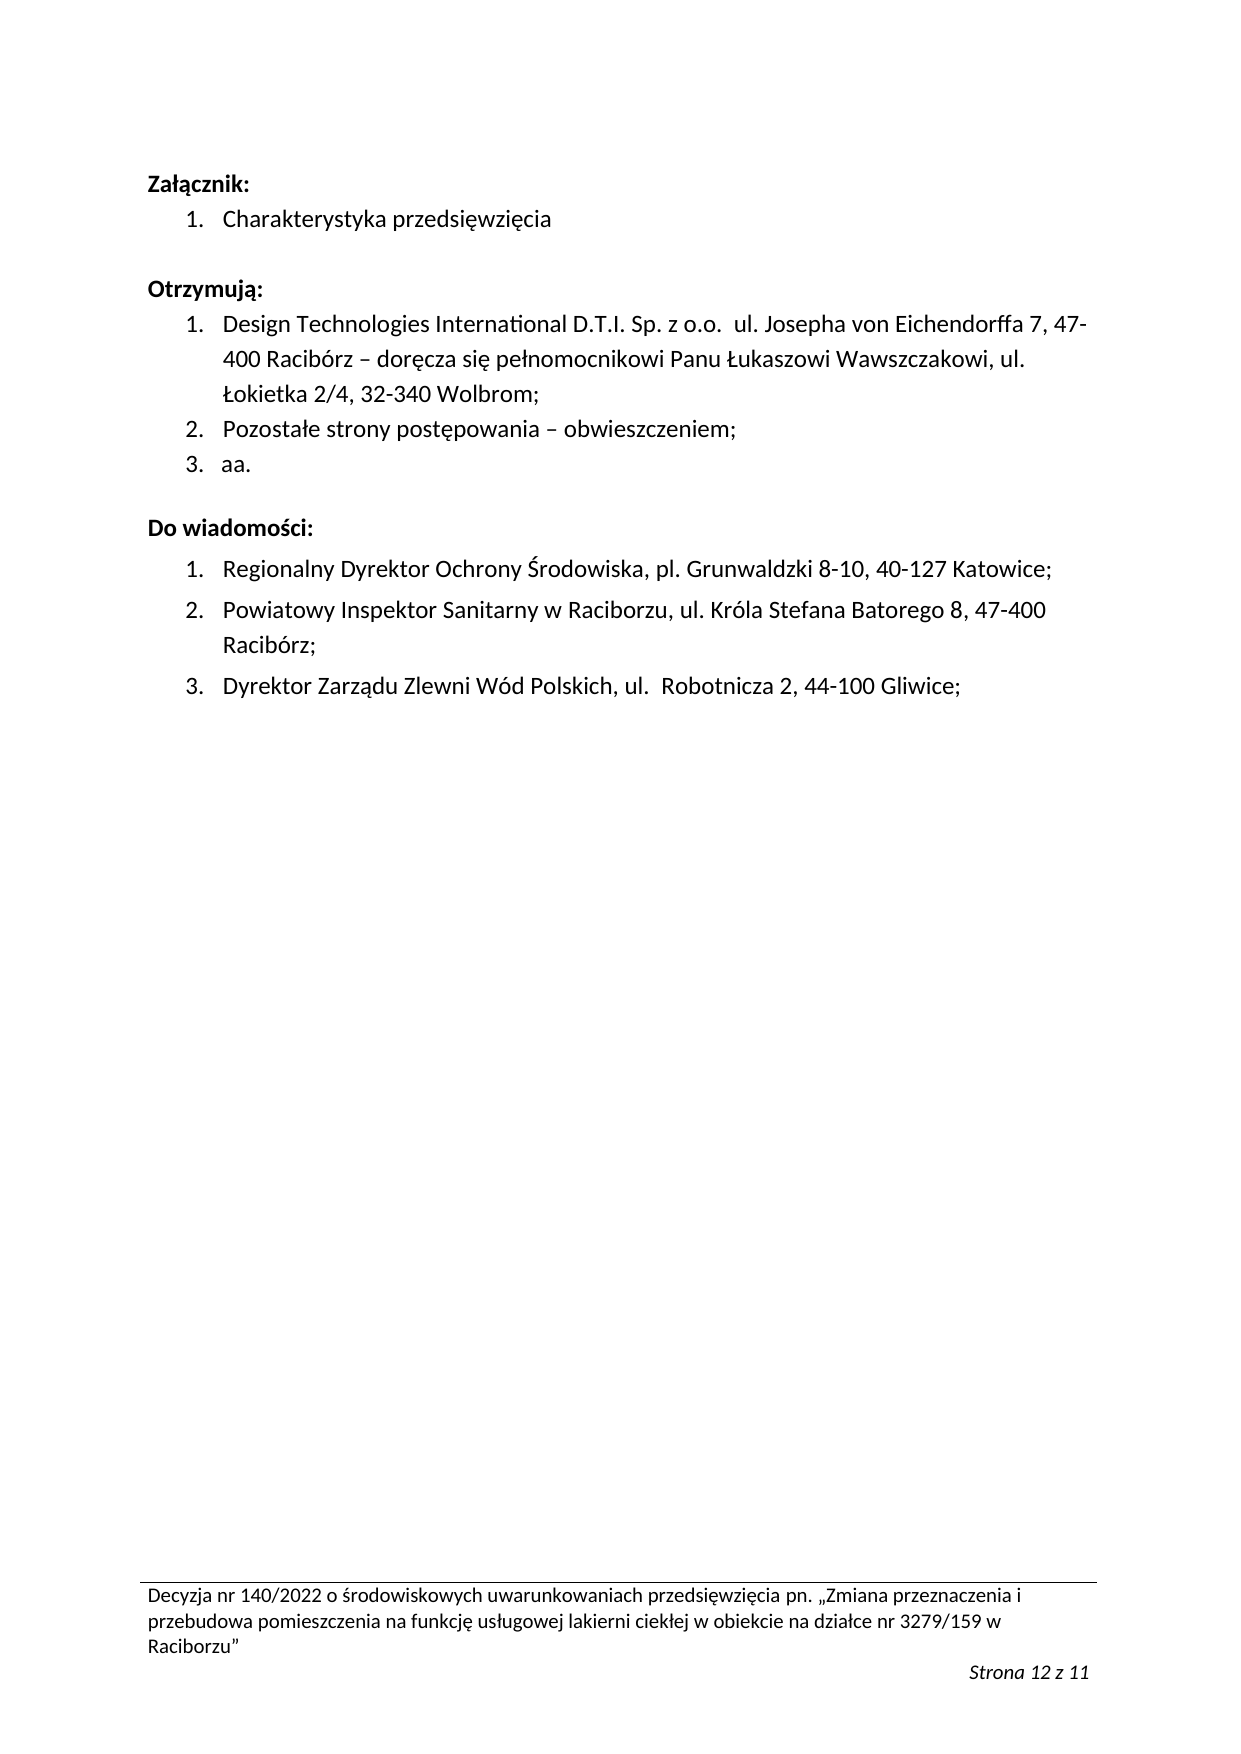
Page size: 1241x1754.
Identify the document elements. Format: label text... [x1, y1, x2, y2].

list Powiatowy Inspektor Sanitarny w Raciborzu, ul. Króla Stefana Batorego 8, 47-400 Racibórz; [185, 594, 1106, 660]
list Pozostałe strony postępowania – obwieszczeniem; [185, 413, 1106, 444]
list 3. aa. [185, 448, 1106, 479]
subtitle Do wiadomości: [148, 512, 1106, 543]
subtitle Otrzymują: [148, 273, 1106, 304]
list Regionalny Dyrektor Ochrony Środowiska, pl. Grunwaldzki 8-10, 40-127 Katowice; [185, 553, 1106, 584]
list Charakterystyka przedsięwzięcia [185, 203, 1106, 234]
list Dyrektor Zarządu Zlewni Wód Polskich, ul. Robotnicza 2, 44-100 Gliwice; [185, 670, 1106, 701]
subtitle Załącznik: [148, 168, 1106, 199]
list Design Technologies International D.T.I. Sp. z o.o. ul. Josepha von Eichendorffa 7, 47-400 Racibórz – doręcza się pełnomocnikowi Panu Łukaszowi Wawszczakowi, ul. Łokietka 2/4, 32-340 Wolbrom; [185, 308, 1106, 409]
